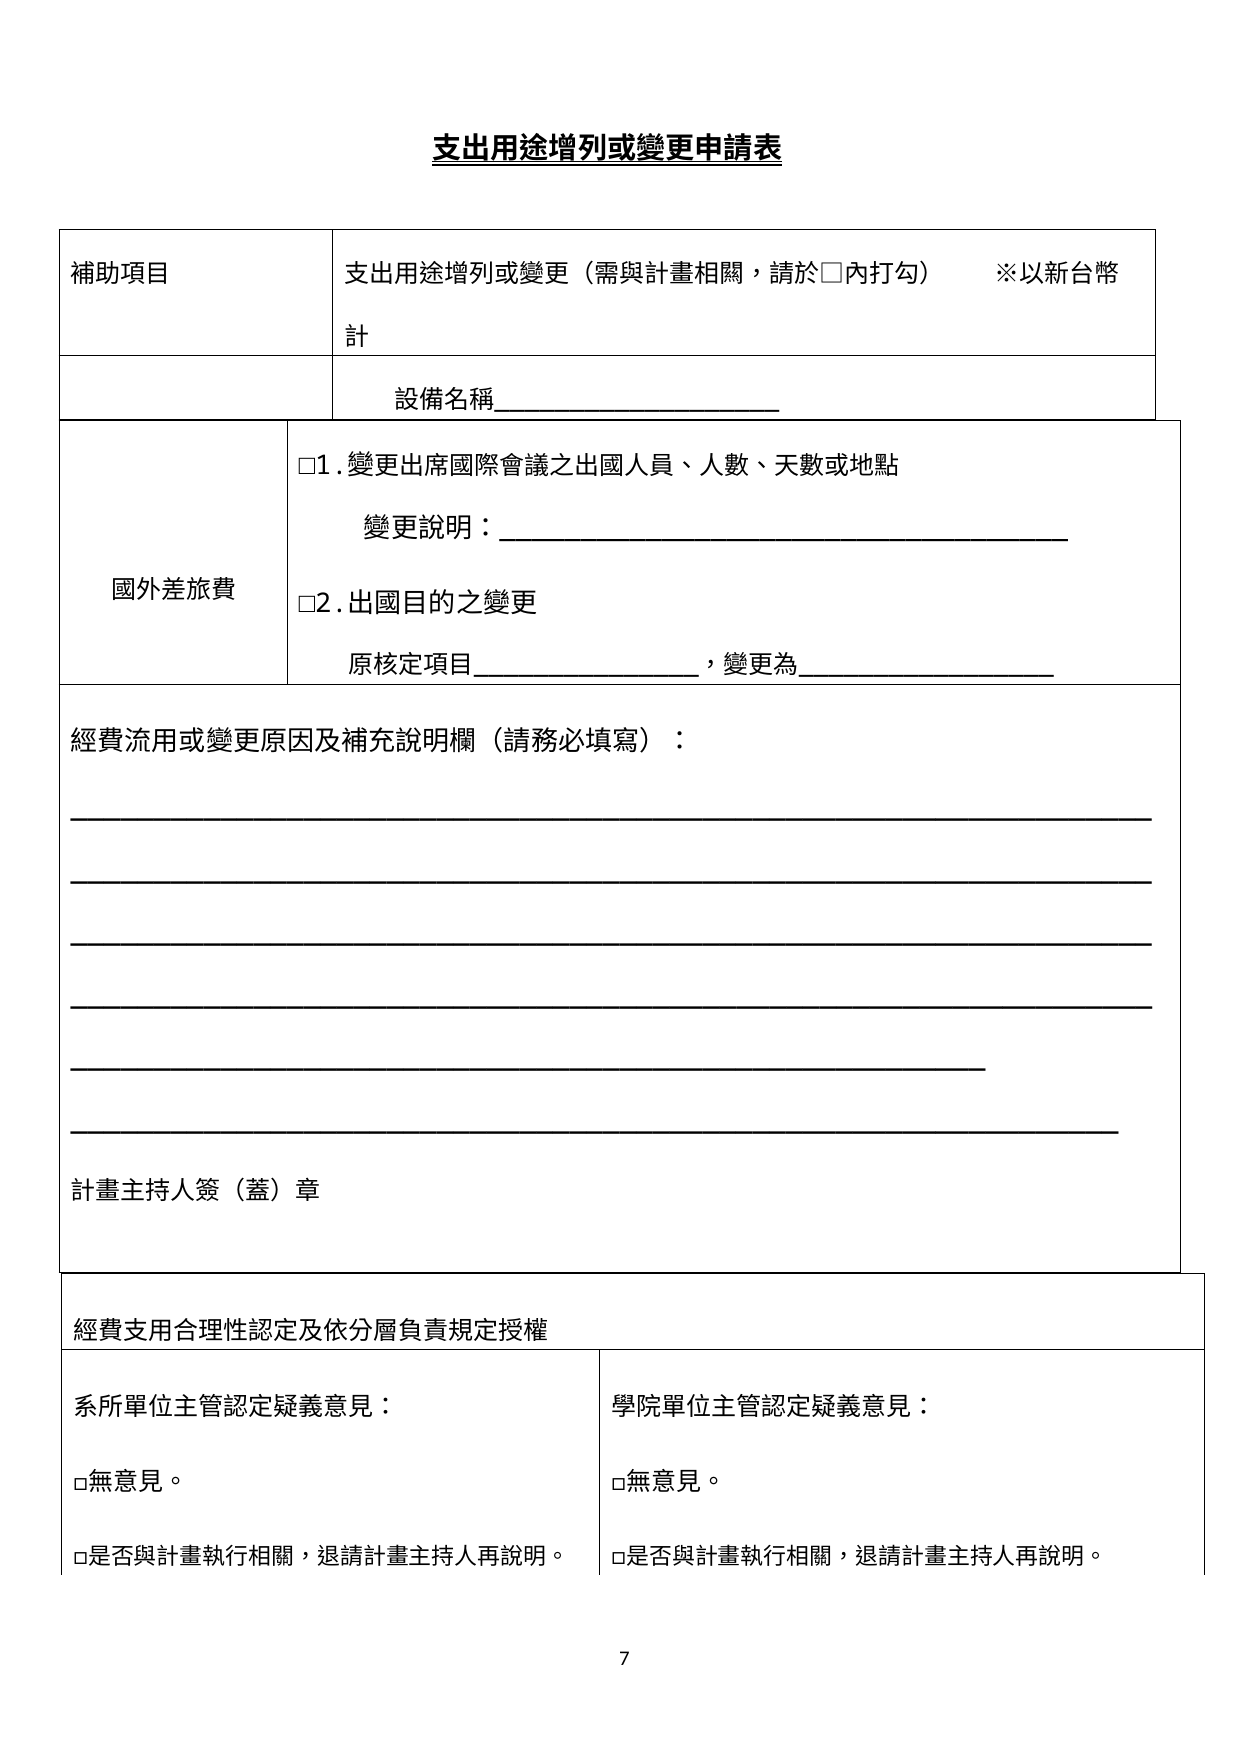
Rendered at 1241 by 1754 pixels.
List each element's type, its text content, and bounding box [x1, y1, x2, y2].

table_cell □無意見。 [600, 1425, 1204, 1500]
table_cell 學院單位主管認定疑義意見： [600, 1350, 1204, 1425]
table_cell 設備名稱___________________ [333, 356, 1155, 419]
table_header 支出用途增列或變更申請表 [59, 104, 1155, 229]
table_cell 補助項目 [60, 230, 332, 355]
table_cell □是否與計畫執行相關，退請計畫主持人再說明。 [600, 1500, 1204, 1575]
table_cell 支出用途增列或變更（需與計畫相闗，請於□內打勾） ※以新台幣計 [333, 230, 1155, 355]
table_cell [60, 356, 332, 419]
table_cell □是否與計畫執行相關，退請計畫主持人再說明。 [62, 1500, 599, 1575]
table_cell □無意見。 [62, 1425, 599, 1500]
table_cell 系所單位主管認定疑義意見： [62, 1350, 599, 1425]
table_cell 經費流用或變更原因及補充說明欄（請務必填寫）： ___________________________________________________________________________________________________________________________________________________________________________________________________________________________________________________________________________________________________________________________ _______________________________________________________________ 計畫主持人簽（蓋）章 [60, 685, 1180, 1272]
table_header □1.變更出席國際會議之出國人員、人數、天數或地點 變更說明：___________________________________ □2.出國目的之變更 原核定項目_______________，變更為_________________ [288, 421, 1180, 683]
table_header 經費支用合理性認定及依分層負責規定授權 [62, 1274, 1204, 1349]
table_header 國外差旅費 [60, 421, 287, 683]
